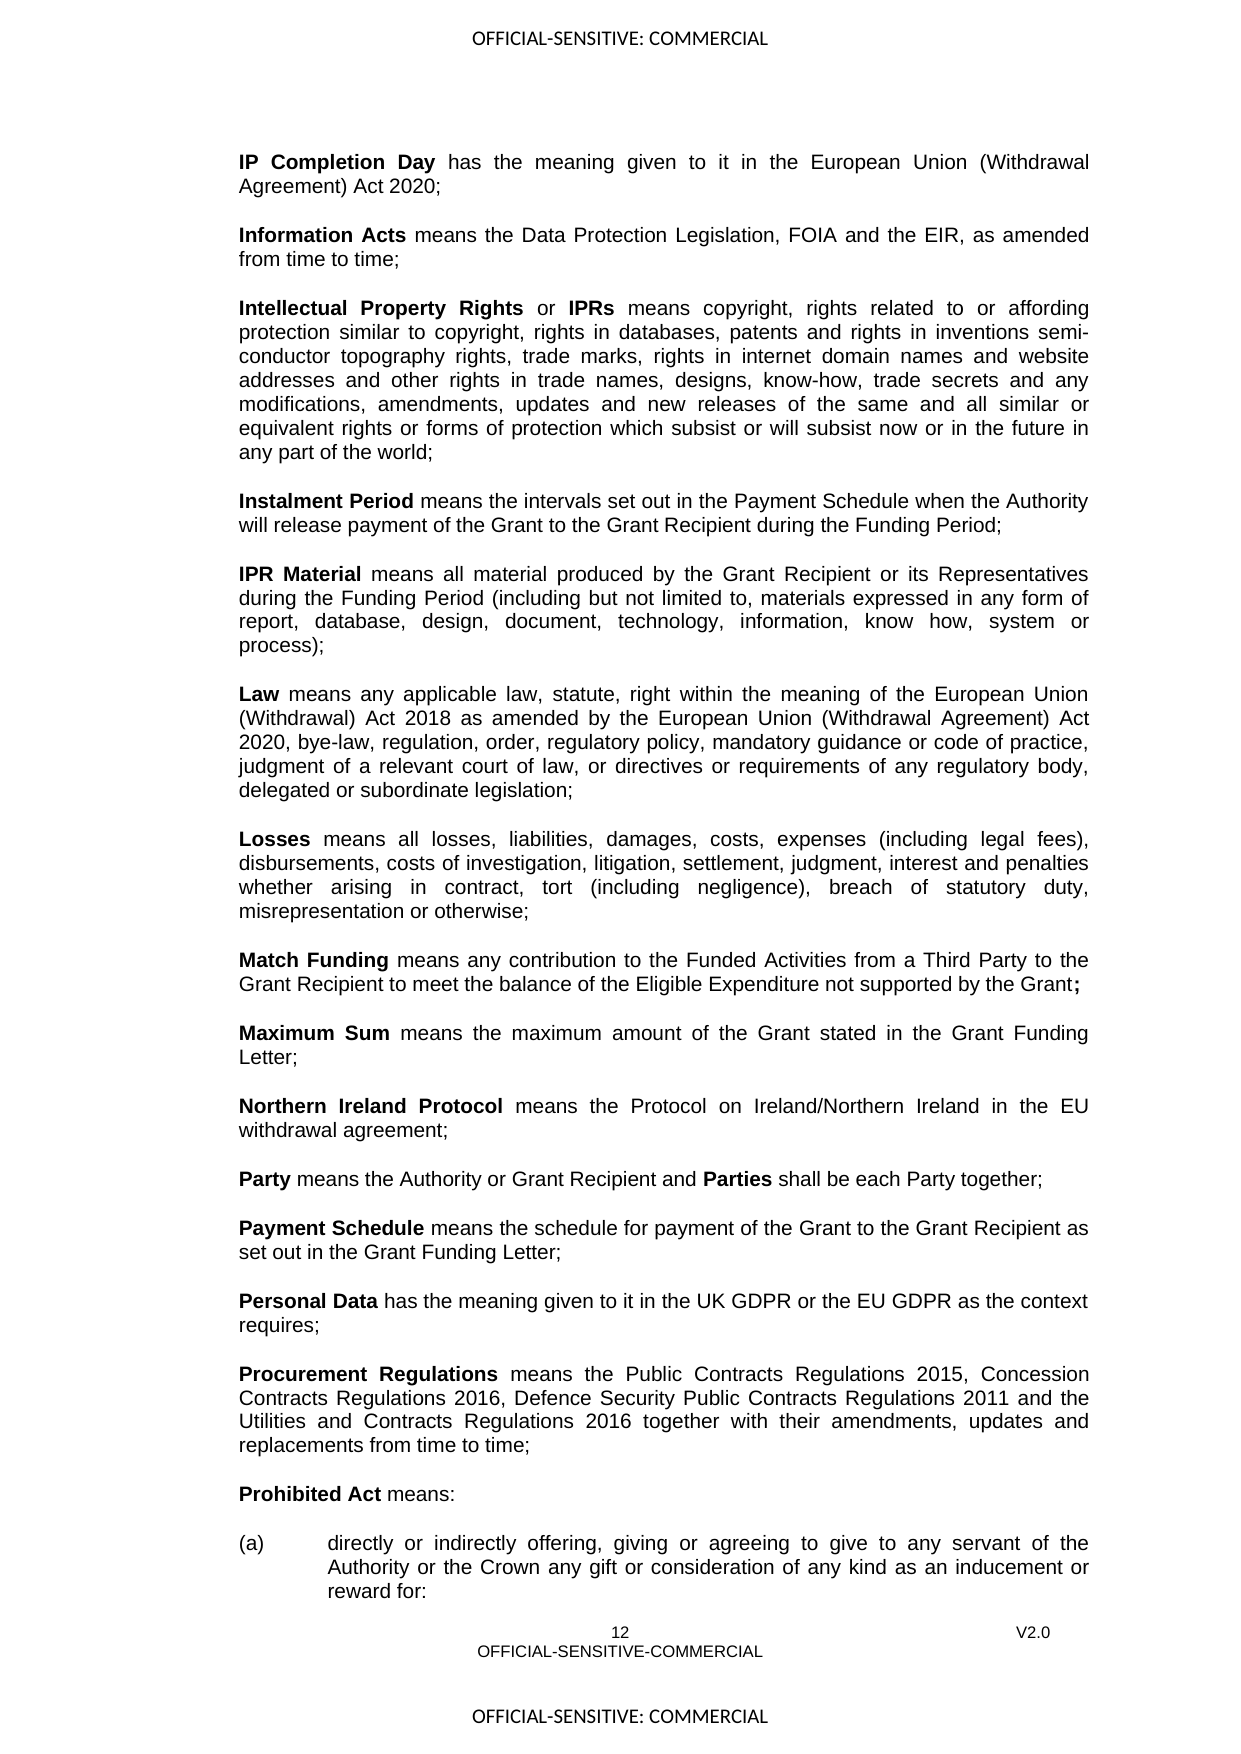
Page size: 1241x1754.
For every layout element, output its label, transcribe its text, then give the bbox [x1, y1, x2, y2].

text Law means any applicable law, statute, right within the meaning of the European Union (Withdrawal) Act 2018 as amended by the European Union (Withdrawal Agreement) Act 2020, bye-law, regulation, order, regulatory policy, mandatory guidance or code of practice, judgment of a relevant court of law, or directives or requirements of any regulatory body, delegated or subordinate legislation; [239, 682, 1090, 802]
text Procurement Regulations means the Public Contracts Regulations 2015, Concession Contracts Regulations 2016, Defence Security Public Contracts Regulations 2011 and the Utilities and Contracts Regulations 2016 together with their amendments, updates and replacements from time to time; [239, 1361, 1090, 1457]
text Maximum Sum means the maximum amount of the Grant stated in the Grant Funding Letter; [239, 1021, 1090, 1069]
text Instalment Period means the intervals set out in the Payment Schedule when the Authority will release payment of the Grant to the Grant Recipient during the Funding Period; [239, 488, 1090, 536]
text Information Acts means the Data Protection Legislation, FOIA and the EIR, as amended from time to time; [239, 223, 1090, 271]
text Intellectual Property Rights or IPRs means copyright, rights related to or affording protection similar to copyright, rights in databases, patents and rights in inventions semi-conductor topography rights, trade marks, rights in internet domain names and website addresses and other rights in trade names, designs, know-how, trade secrets and any modifications, amendments, updates and new releases of the same and all similar or equivalent rights or forms of protection which subsist or will subsist now or in the future in any part of the world; [239, 296, 1090, 463]
list directly or indirectly offering, giving or agreeing to give to any servant of the Authority or the Crown any gift or consideration of any kind as an inducement or reward for: [239, 1531, 1090, 1603]
text Northern Ireland Protocol means the Protocol on Ireland/Northern Ireland in the EU withdrawal agreement; [239, 1094, 1090, 1142]
text Party means the Authority or Grant Recipient and Parties shall be each Party together; [239, 1167, 1090, 1191]
text Prohibited Act means: [239, 1482, 1090, 1506]
text Match Funding means any contribution to the Funded Activities from a Third Party to the Grant Recipient to meet the balance of the Eligible Expenditure not supported by the Grant; [239, 948, 1090, 996]
text IPR Material means all material produced by the Grant Recipient or its Representatives during the Funding Period (including but not limited to, materials expressed in any form of report, database, design, document, technology, information, know how, system or process); [239, 561, 1090, 657]
text Losses means all losses, liabilities, damages, costs, expenses (including legal fees), disbursements, costs of investigation, litigation, settlement, judgment, interest and penalties whether arising in contract, tort (including negligence), breach of statutory duty, misrepresentation or otherwise; [239, 827, 1090, 923]
text Personal Data has the meaning given to it in the UK GDPR or the EU GDPR as the context requires; [239, 1288, 1090, 1336]
text Payment Schedule means the schedule for payment of the Grant to the Grant Recipient as set out in the Grant Funding Letter; [239, 1216, 1090, 1263]
text IP Completion Day has the meaning given to it in the European Union (Withdrawal Agreement) Act 2020; [239, 150, 1090, 198]
